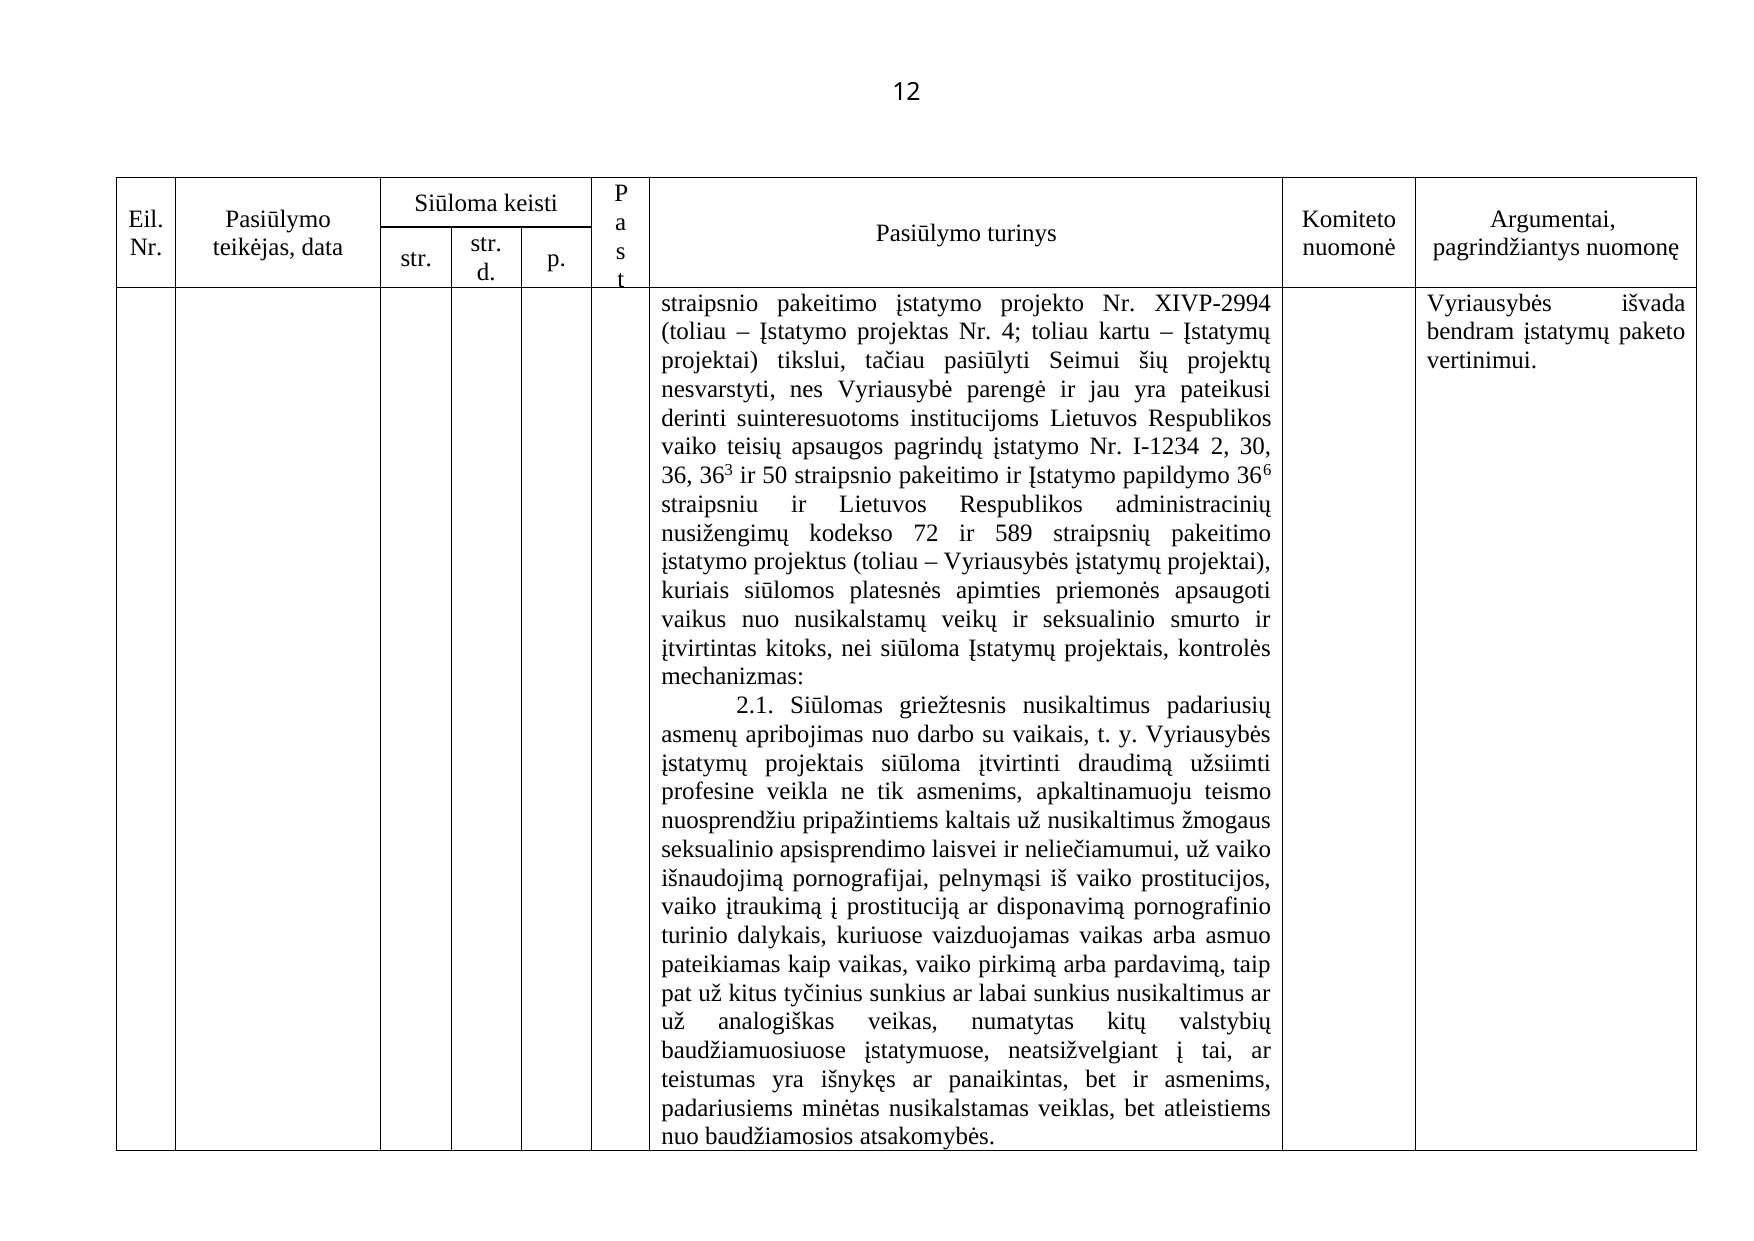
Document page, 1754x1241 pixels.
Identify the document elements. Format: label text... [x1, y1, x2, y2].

table_cell straipsnio pakeitimo įstatymo projekto Nr. XIVP-2994 (toliau – Įstatymo projektas Nr. 4; toliau kartu – Įstatymų projektai) tikslui, tačiau pasiūlyti Seimui šių projektų nesvarstyti, nes Vyriausybė parengė ir jau yra pateikusi derinti suinteresuotoms institucijoms Lietuvos Respublikos vaiko teisių apsaugos pagrindų įstatymo Nr. I-1234 2, 30, 36, 363 ir 50 straipsnio pakeitimo ir Įstatymo papildymo 366 straipsniu ir Lietuvos Respublikos administracinių nusižengimų kodekso 72 ir 589 straipsnių pakeitimo įstatymo projektus (toliau – Vyriausybės įstatymų projektai), kuriais siūlomos platesnės apimties priemonės apsaugoti vaikus nuo nusikalstamų veikų ir seksualinio smurto ir įtvirtintas kitoks, nei siūloma Įstatymų projektais, kontrolės mechanizmas: 2.1. Siūlomas griežtesnis nusikaltimus padariusių asmenų apribojimas nuo darbo su vaikais, t. y. Vyriausybės įstatymų projektais siūloma įtvirtinti draudimą užsiimti profesine veikla ne tik asmenims, apkaltinamuoju teismo nuosprendžiu pripažintiems kaltais už nusikaltimus žmogaus seksualinio apsisprendimo laisvei ir neliečiamumui, už vaiko išnaudojimą pornografijai, pelnymąsi iš vaiko prostitucijos, vaiko įtraukimą į prostituciją ar disponavimą pornografinio turinio dalykais, kuriuose vaizduojamas vaikas arba asmuo pateikiamas kaip vaikas, vaiko pirkimą arba pardavimą, taip pat už kitus tyčinius sunkius ar labai sunkius nusikaltimus ar už analogiškas veikas, numatytas kitų valstybių baudžiamuosiuose įstatymuose, neatsižvelgiant į tai, ar teistumas yra išnykęs ar panaikintas, bet ir asmenims, padariusiems minėtas nusikalstamas veiklas, bet atleistiems nuo baudžiamosios atsakomybės. [650, 288, 1282, 1150]
table_header Komiteto nuomonė [1283, 178, 1415, 287]
table_header Pastabos [592, 178, 649, 287]
table_header Pasiūlymo turinys [650, 178, 1282, 287]
table_cell p. [522, 228, 591, 287]
table_header Pasiūlymo teikėjas, data [176, 178, 380, 287]
table_cell [592, 288, 649, 1150]
table_cell [522, 288, 591, 1150]
table_cell [176, 288, 380, 1150]
table_cell Vyriausybės išvada bendram įstatymų paketo vertinimui. [1416, 288, 1696, 1150]
table_cell [452, 288, 521, 1150]
table_cell str. d. [452, 228, 521, 287]
table_header Argumentai, pagrindžiantys nuomonę [1416, 178, 1696, 287]
table_cell str. [381, 228, 451, 287]
table_cell [117, 288, 175, 1150]
table_header Eil. Nr. [117, 178, 175, 287]
table_cell [1283, 288, 1415, 1150]
table_cell [381, 288, 451, 1150]
table_header Siūloma keisti [381, 178, 591, 226]
